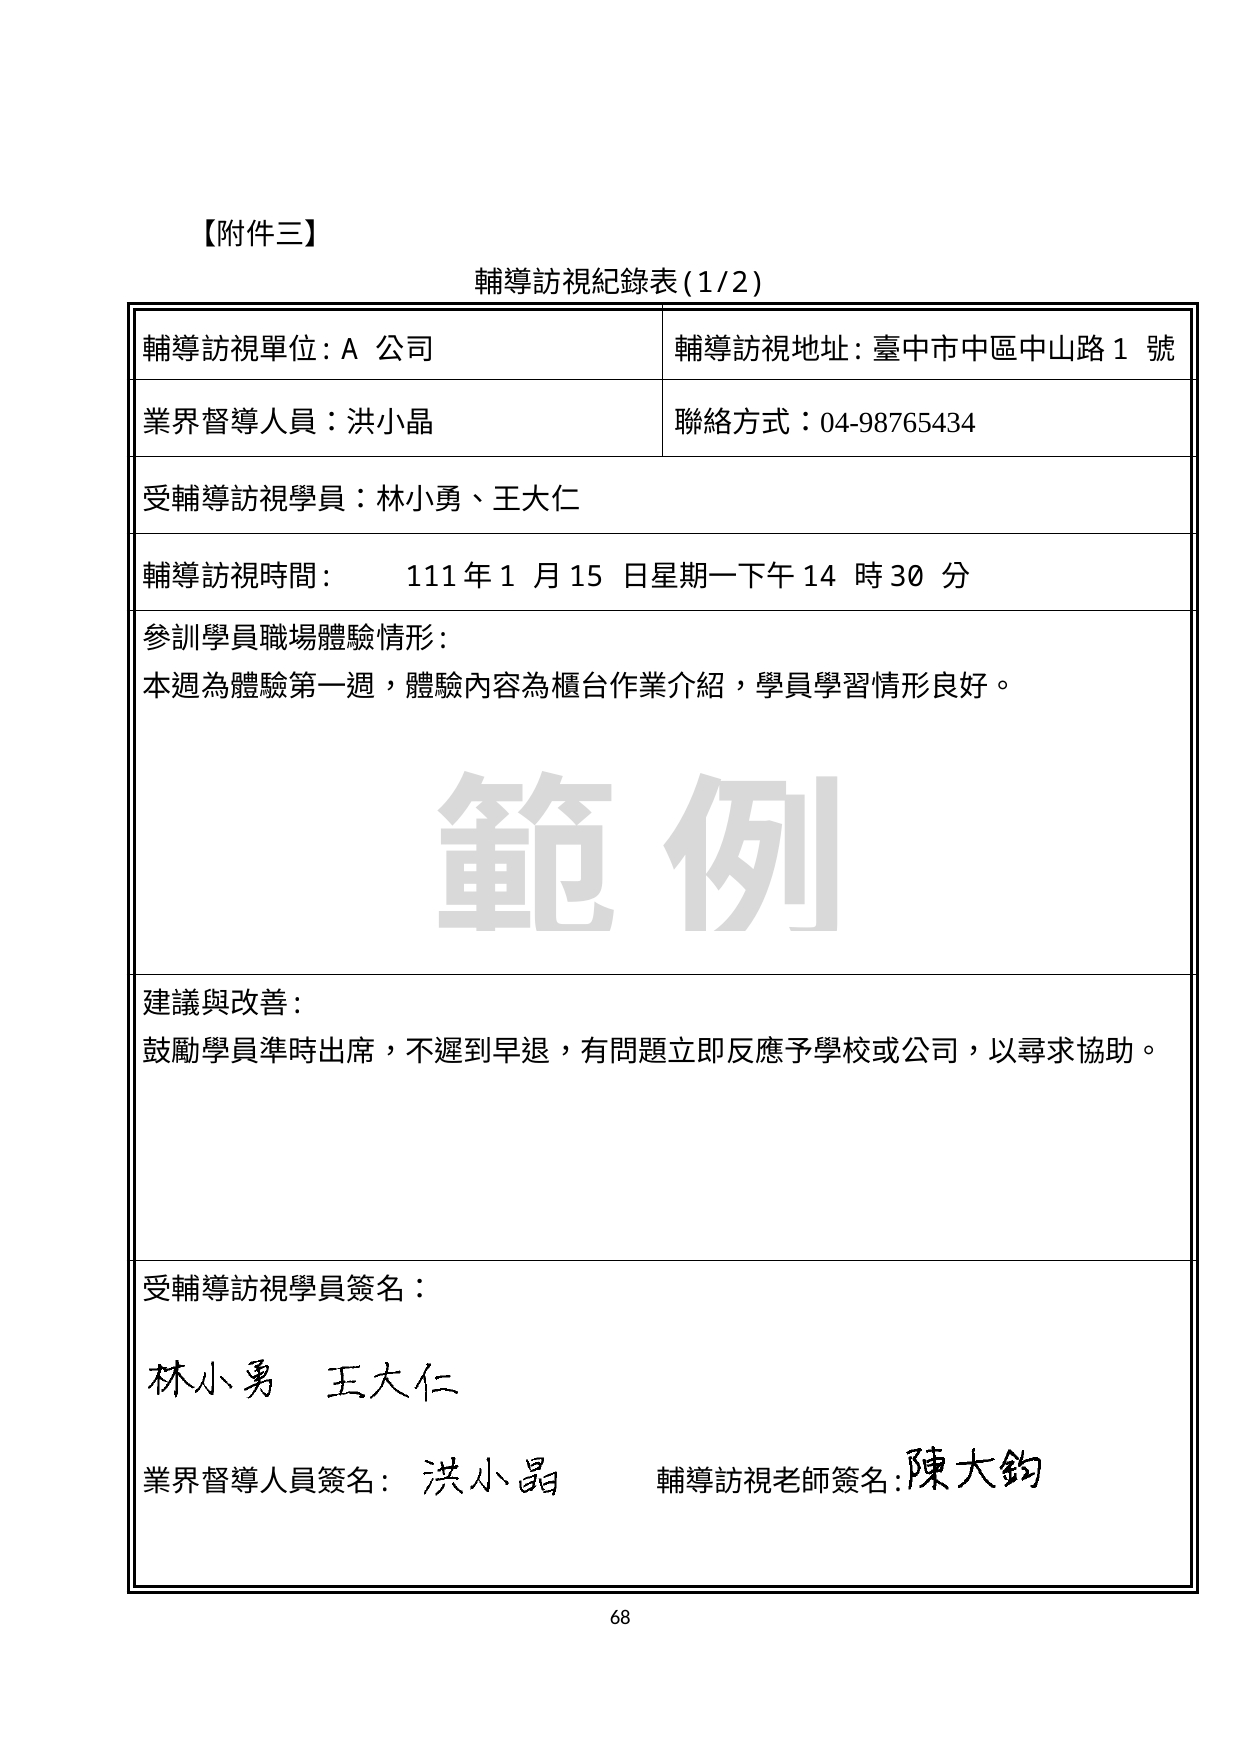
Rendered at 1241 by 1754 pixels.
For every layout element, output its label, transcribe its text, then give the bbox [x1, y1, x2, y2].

table_header 輔導訪視地址: 臺中市中區中山路1 號 [663, 305, 1194, 379]
text 【附件三】 [187, 206, 1053, 254]
table_cell 受輔導訪視學員簽名： 業界督導人員簽名: 輔導訪視老師簽名: [136, 1261, 1190, 1585]
table_cell 輔導訪視時間: 111年1 月15 日星期一下午14 時30 分 [136, 534, 1190, 609]
table_cell 聯絡方式：04-98765434 [663, 380, 1190, 456]
text 輔導訪視紀錄表(1/2) [187, 254, 1053, 302]
table_header 輔導訪視單位: A 公司 [131, 305, 662, 379]
table_cell 受輔導訪視學員：林小勇、王大仁 [136, 457, 1190, 533]
table_cell 建議與改善: 鼓勵學員準時出席，不遲到早退，有問題立即反應予學校或公司，以尋求協助。 [136, 975, 1190, 1260]
table_cell 參訓學員職場體驗情形: 本週為體驗第一週，體驗內容為櫃台作業介紹，學員學習情形良好。 [136, 611, 1190, 974]
table_cell 業界督導人員：洪小晶 [136, 380, 662, 456]
